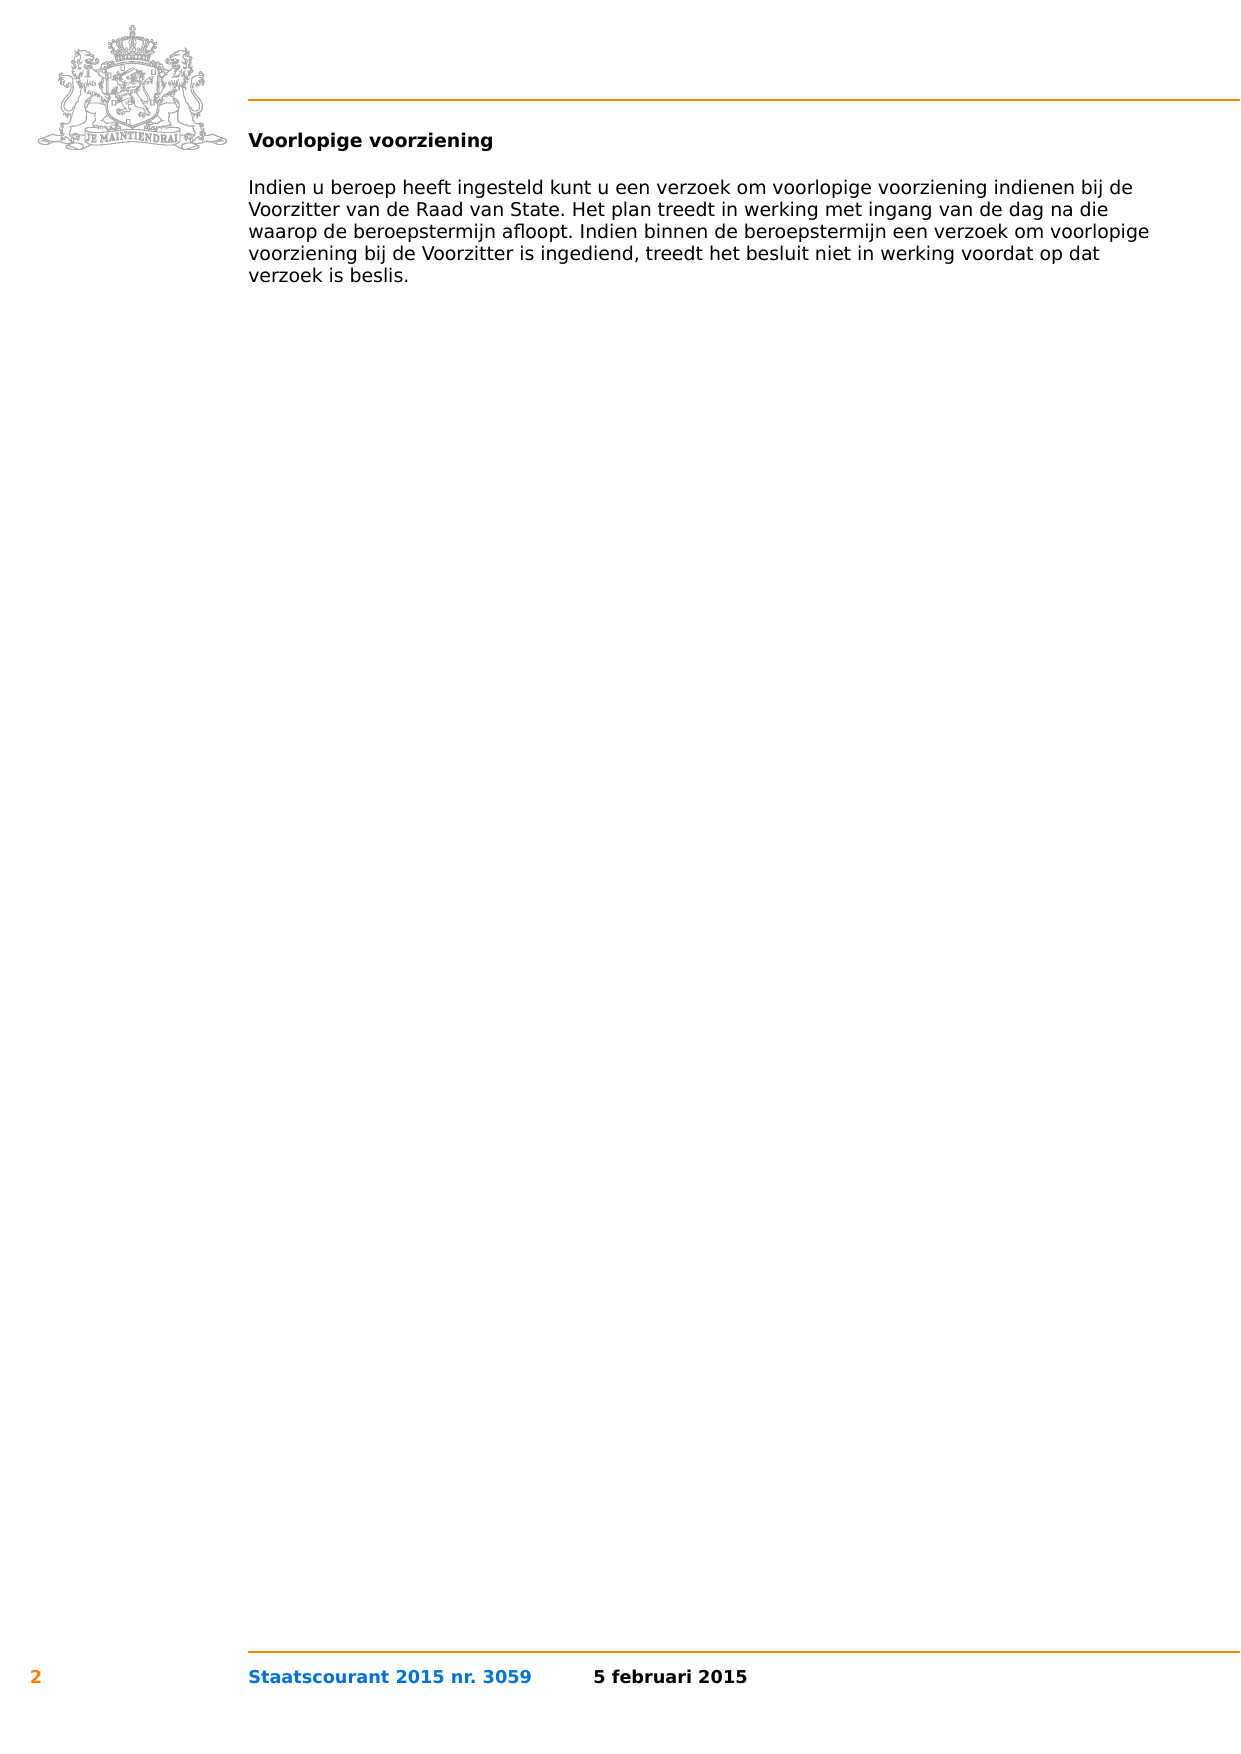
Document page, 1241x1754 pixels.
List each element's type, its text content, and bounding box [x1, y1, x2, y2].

text Indien u beroep heeft ingesteld kunt u een verzoek om voorlopige voorziening indienen bij de Voorzitter van de Raad van State. Het plan treedt in werking met ingang van de dag na die waarop de beroepstermijn afloopt. Indien binnen de beroepstermijn een verzoek om voorlopige voorziening bij de Voorzitter is ingediend, treedt het besluit niet in werking voordat op dat verzoek is beslis. [248, 177, 1163, 287]
subtitle Voorlopige voorziening [248, 130, 1163, 152]
picture [38, 25, 227, 150]
